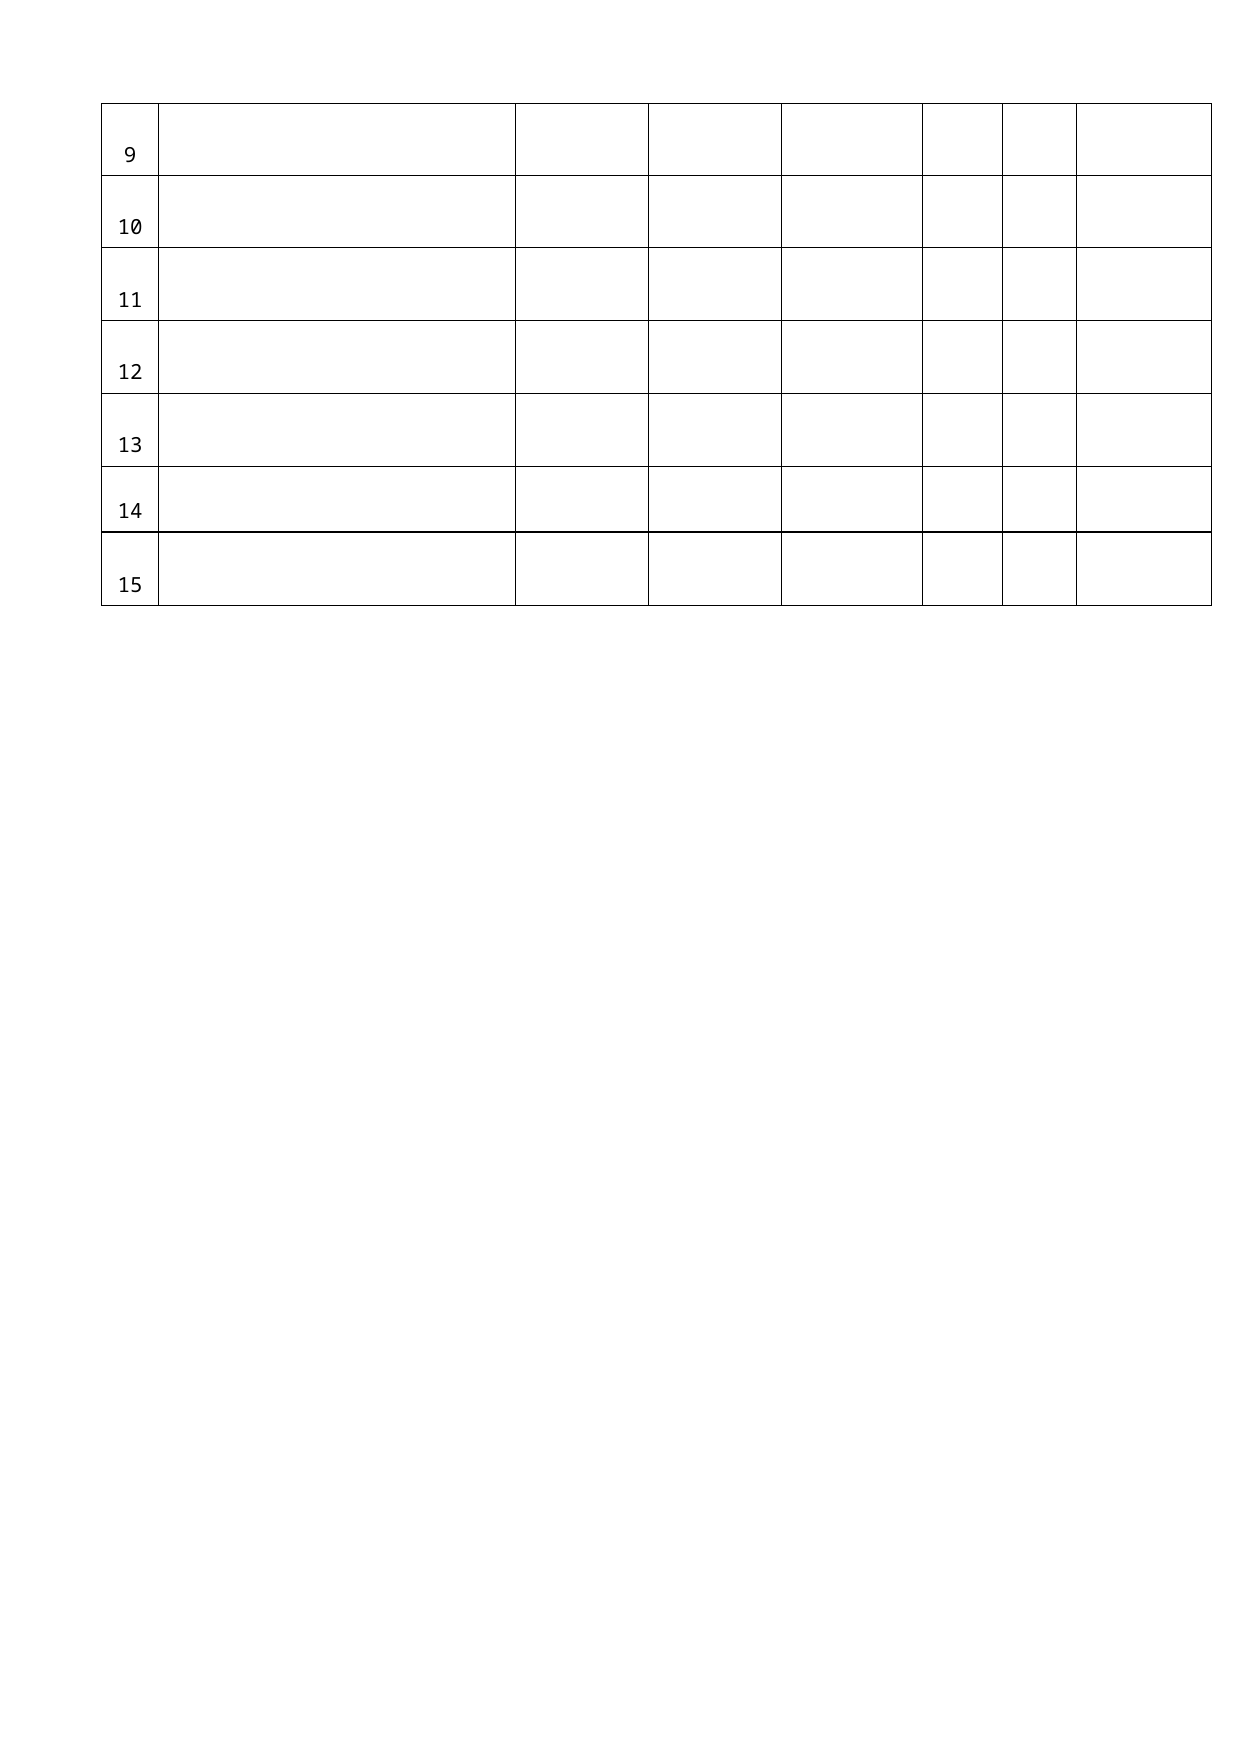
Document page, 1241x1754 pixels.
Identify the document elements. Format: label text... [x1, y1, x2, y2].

table_cell [159, 176, 515, 247]
table_cell [1077, 176, 1211, 247]
table_cell [649, 248, 781, 320]
table_cell [516, 176, 648, 247]
table_cell [516, 321, 648, 392]
table_cell [923, 467, 1002, 531]
table_cell 14 [102, 467, 158, 531]
table_cell [1212, 393, 1240, 466]
table_cell 15 [102, 533, 158, 605]
table_cell [923, 394, 1002, 466]
table_cell [782, 248, 922, 320]
table_cell [1212, 320, 1240, 392]
table_cell [1003, 104, 1076, 175]
table_cell [649, 321, 781, 392]
table_cell [159, 394, 515, 466]
table_cell [1077, 394, 1211, 466]
table_cell [516, 467, 648, 531]
table_cell 12 [102, 321, 158, 392]
table_cell [923, 176, 1002, 247]
table_cell [649, 104, 781, 175]
table_cell [159, 321, 515, 392]
table_cell [1212, 103, 1240, 175]
table_cell [1003, 467, 1076, 531]
table_cell [516, 394, 648, 466]
table_cell [1077, 321, 1211, 392]
table_cell [1077, 533, 1211, 605]
table_cell [782, 394, 922, 466]
table_cell [516, 248, 648, 320]
table_cell [1212, 466, 1240, 531]
table_cell [1077, 467, 1211, 531]
table_cell [923, 248, 1002, 320]
table_cell [159, 533, 515, 605]
table_cell 11 [102, 248, 158, 320]
table_cell [782, 104, 922, 175]
table_cell [516, 533, 648, 605]
table_cell [782, 176, 922, 247]
table_cell [1003, 176, 1076, 247]
table_cell 10 [102, 176, 158, 247]
table_cell [1077, 248, 1211, 320]
table_cell [782, 533, 922, 605]
table_cell [1212, 175, 1240, 247]
table_cell [1212, 247, 1240, 320]
table_cell [923, 533, 1002, 605]
table_cell [649, 467, 781, 531]
table_cell [1003, 321, 1076, 392]
table_cell [1212, 531, 1240, 605]
table_cell [782, 467, 922, 531]
table_cell 9 [102, 104, 158, 175]
table_cell [1003, 533, 1076, 605]
table_cell [516, 104, 648, 175]
table_cell [159, 467, 515, 531]
table_cell [159, 104, 515, 175]
table_cell [1077, 104, 1211, 175]
table_cell [923, 321, 1002, 392]
table_cell [649, 533, 781, 605]
table_cell [649, 394, 781, 466]
table_cell [1003, 248, 1076, 320]
table_cell [159, 248, 515, 320]
table_cell [649, 176, 781, 247]
table_cell [782, 321, 922, 392]
table_cell [1003, 394, 1076, 466]
table_cell [923, 104, 1002, 175]
table_cell 13 [102, 394, 158, 466]
